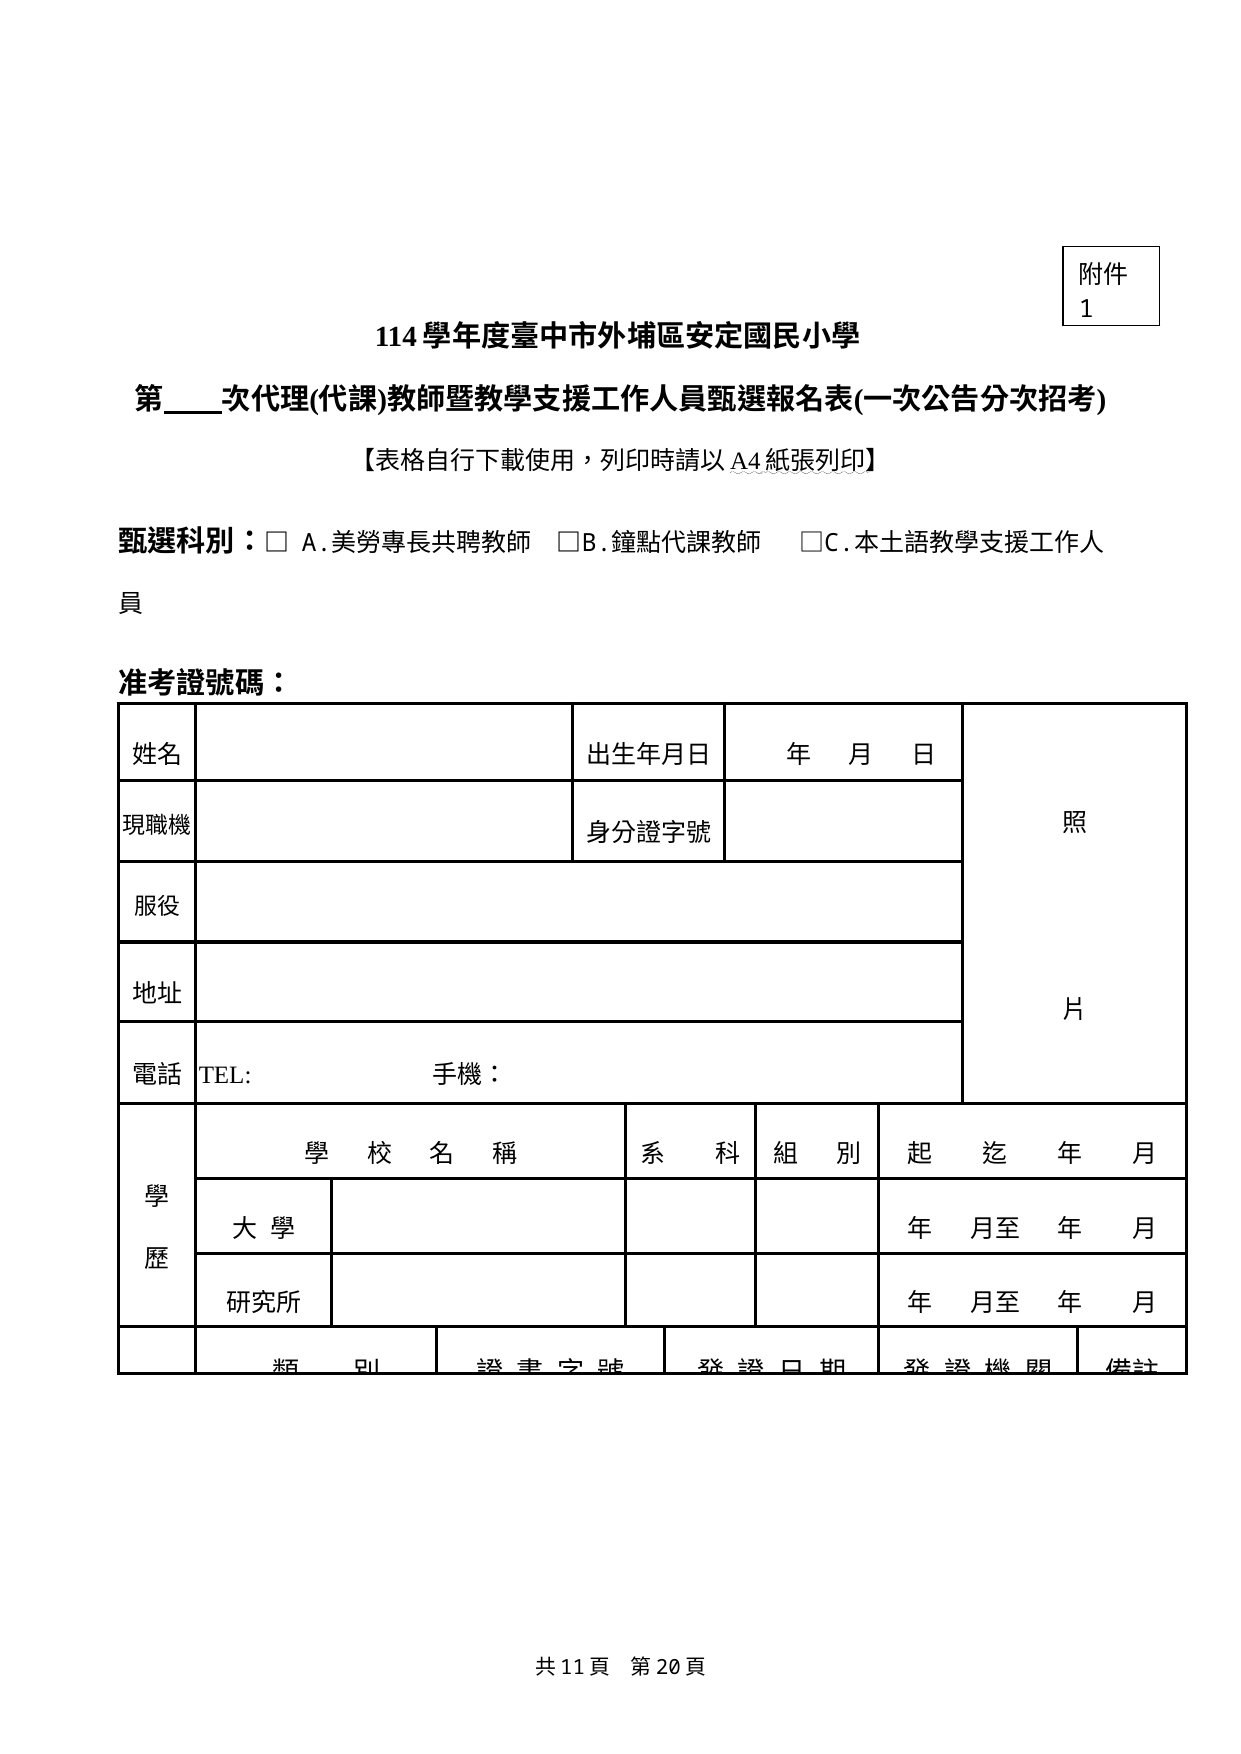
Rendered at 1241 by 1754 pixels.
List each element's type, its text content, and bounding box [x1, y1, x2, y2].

table_cell TEL: 手機： [197, 1023, 961, 1102]
table_cell 發 證 機 關 [880, 1328, 1076, 1372]
table_cell [627, 1180, 754, 1252]
table_cell [757, 1255, 877, 1325]
table_cell 學 歷 [120, 1105, 194, 1325]
table_cell 年 月至 年 月 [880, 1180, 1185, 1252]
table_cell 年 月至 年 月 [880, 1255, 1185, 1325]
text 甄選科別：□ A.美勞專長共聘教師 □B.鐘點代課教師 □C.本土語教學支援工作人員 [118, 497, 1122, 622]
text 附件1 [1078, 255, 1144, 317]
table_header 照 片 [964, 705, 1185, 1102]
table_cell 備註 [1079, 1328, 1185, 1372]
text 【表格自行下載使用，列印時請以A4紙張列印】 [118, 417, 1122, 480]
table_cell 組 別 [757, 1105, 877, 1177]
table_cell 證 書 字 號 [438, 1328, 663, 1372]
text 114學年度臺中市外埔區安定國民小學 [118, 292, 1122, 355]
text 第 次代理(代課)教師暨教學支援工作人員甄選報名表(一次公告分次招考) [118, 355, 1122, 417]
table_header 出生年月日 [574, 705, 723, 779]
table_header [197, 705, 571, 779]
table_header 年 月 日 [726, 705, 961, 779]
table_cell [726, 782, 961, 859]
table_cell [757, 1180, 877, 1252]
table_cell 發 證 日 期 [666, 1328, 877, 1372]
table_cell 電話 [120, 1023, 194, 1102]
table_cell 系 科 [627, 1105, 754, 1177]
text 准考證號碼： [118, 639, 1122, 702]
table_cell 類 別 [197, 1328, 435, 1372]
table_cell 研究所 [197, 1255, 330, 1325]
table_cell 現職機關學校 [120, 782, 194, 859]
table_cell 服役 情形 [120, 863, 194, 940]
table_cell [197, 944, 961, 1020]
table_cell 學 校 名 稱 [197, 1105, 624, 1177]
text 114學年度臺中市外埔區安定國民小學 [1064, 247, 1159, 325]
table_cell 大 學 [197, 1180, 330, 1252]
table_cell [333, 1255, 624, 1325]
table_cell 身分證字號 [574, 782, 723, 859]
table_cell 地址 [120, 944, 194, 1020]
table_cell □免役 □役畢 □服役中 [197, 863, 961, 940]
table_cell 應 繳 驗 證 件 [120, 1328, 194, 1372]
table_cell [197, 782, 571, 859]
table_cell 起 迄 年 月 [880, 1105, 1185, 1177]
table_cell [627, 1255, 754, 1325]
table_header 姓名 [120, 705, 194, 779]
table_cell [333, 1180, 624, 1252]
